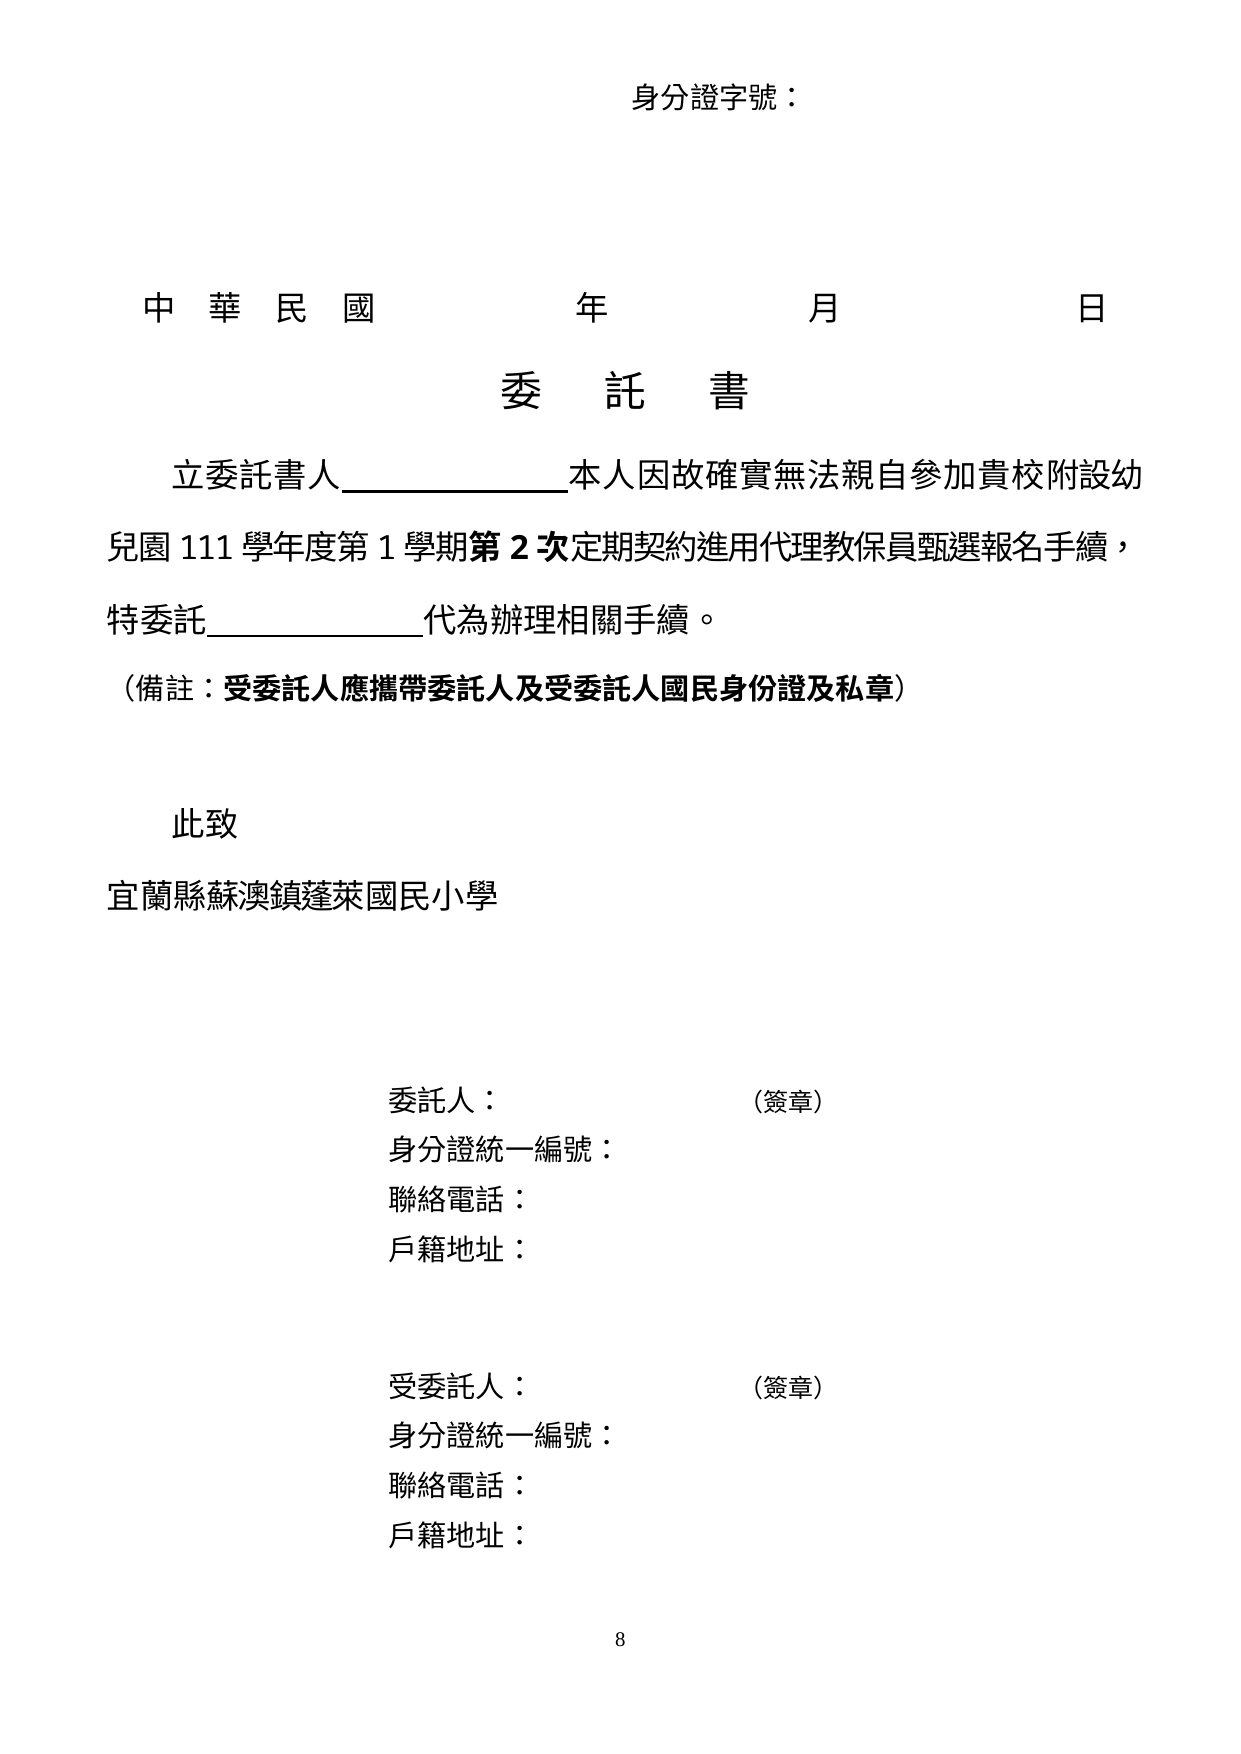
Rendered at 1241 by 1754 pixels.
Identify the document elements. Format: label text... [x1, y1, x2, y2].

text 身分證統一編號： [106, 1127, 1144, 1169]
text 委託人： （簽章） [106, 1077, 1144, 1119]
text 立委託書人 本人因故確實無法親自參加貴校附設幼兒園111學年度第1學期第2次定期契約進用代理教保員甄選報名手續，特委託 代為辦理相關手續。 [106, 449, 1144, 642]
text 聯絡電話： [106, 1177, 1144, 1219]
text 戶籍地址： [106, 1512, 1144, 1555]
text 委 託 書 [106, 358, 1144, 419]
text 身分證統一編號： [106, 1413, 1144, 1455]
text 聯絡電話： [106, 1463, 1144, 1505]
text （備註：受委託人應攜帶委託人及受委託人國民身份證及私章） [106, 666, 1144, 708]
text 宜蘭縣蘇澳鎮蓬萊國民小學 [106, 870, 1144, 918]
text 戶籍地址： [106, 1226, 1144, 1269]
text 受委託人： （簽章） [106, 1363, 1144, 1405]
text 身分證字號： [106, 75, 1144, 117]
text 中 華 民 國 年 月 日 [106, 281, 1144, 329]
text 此致 [106, 797, 1144, 846]
